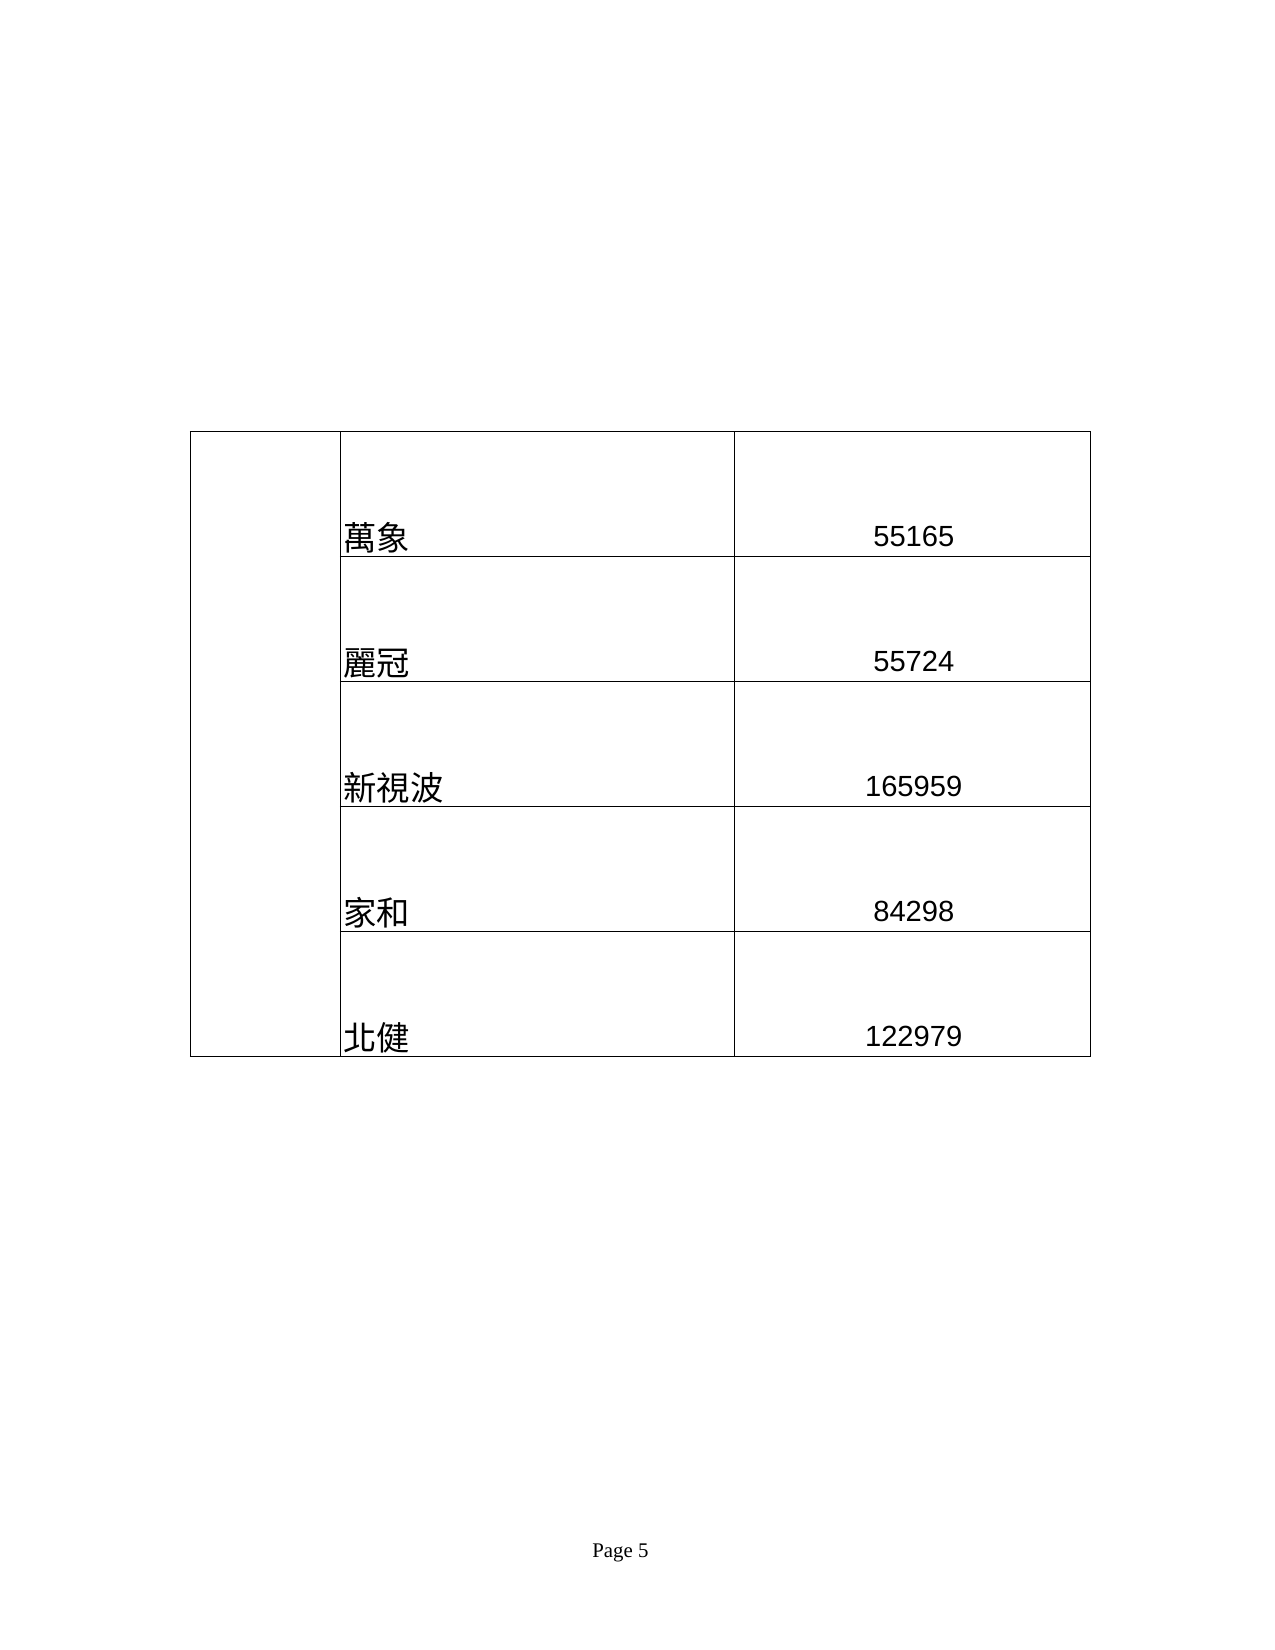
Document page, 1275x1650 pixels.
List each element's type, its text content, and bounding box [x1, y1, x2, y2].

table_cell 麗冠 [341, 557, 734, 681]
table_cell 新視波 [341, 682, 734, 806]
table_cell 55165 [735, 432, 1090, 556]
table_cell 家和 [341, 807, 734, 931]
table_cell 122979 [735, 932, 1090, 1056]
table_cell 165959 [735, 682, 1090, 806]
table_cell [191, 432, 340, 1056]
table_cell 萬象 [341, 432, 734, 556]
table_cell 北健 [341, 932, 734, 1056]
table_cell 55724 [735, 557, 1090, 681]
table_cell 84298 [735, 807, 1090, 931]
